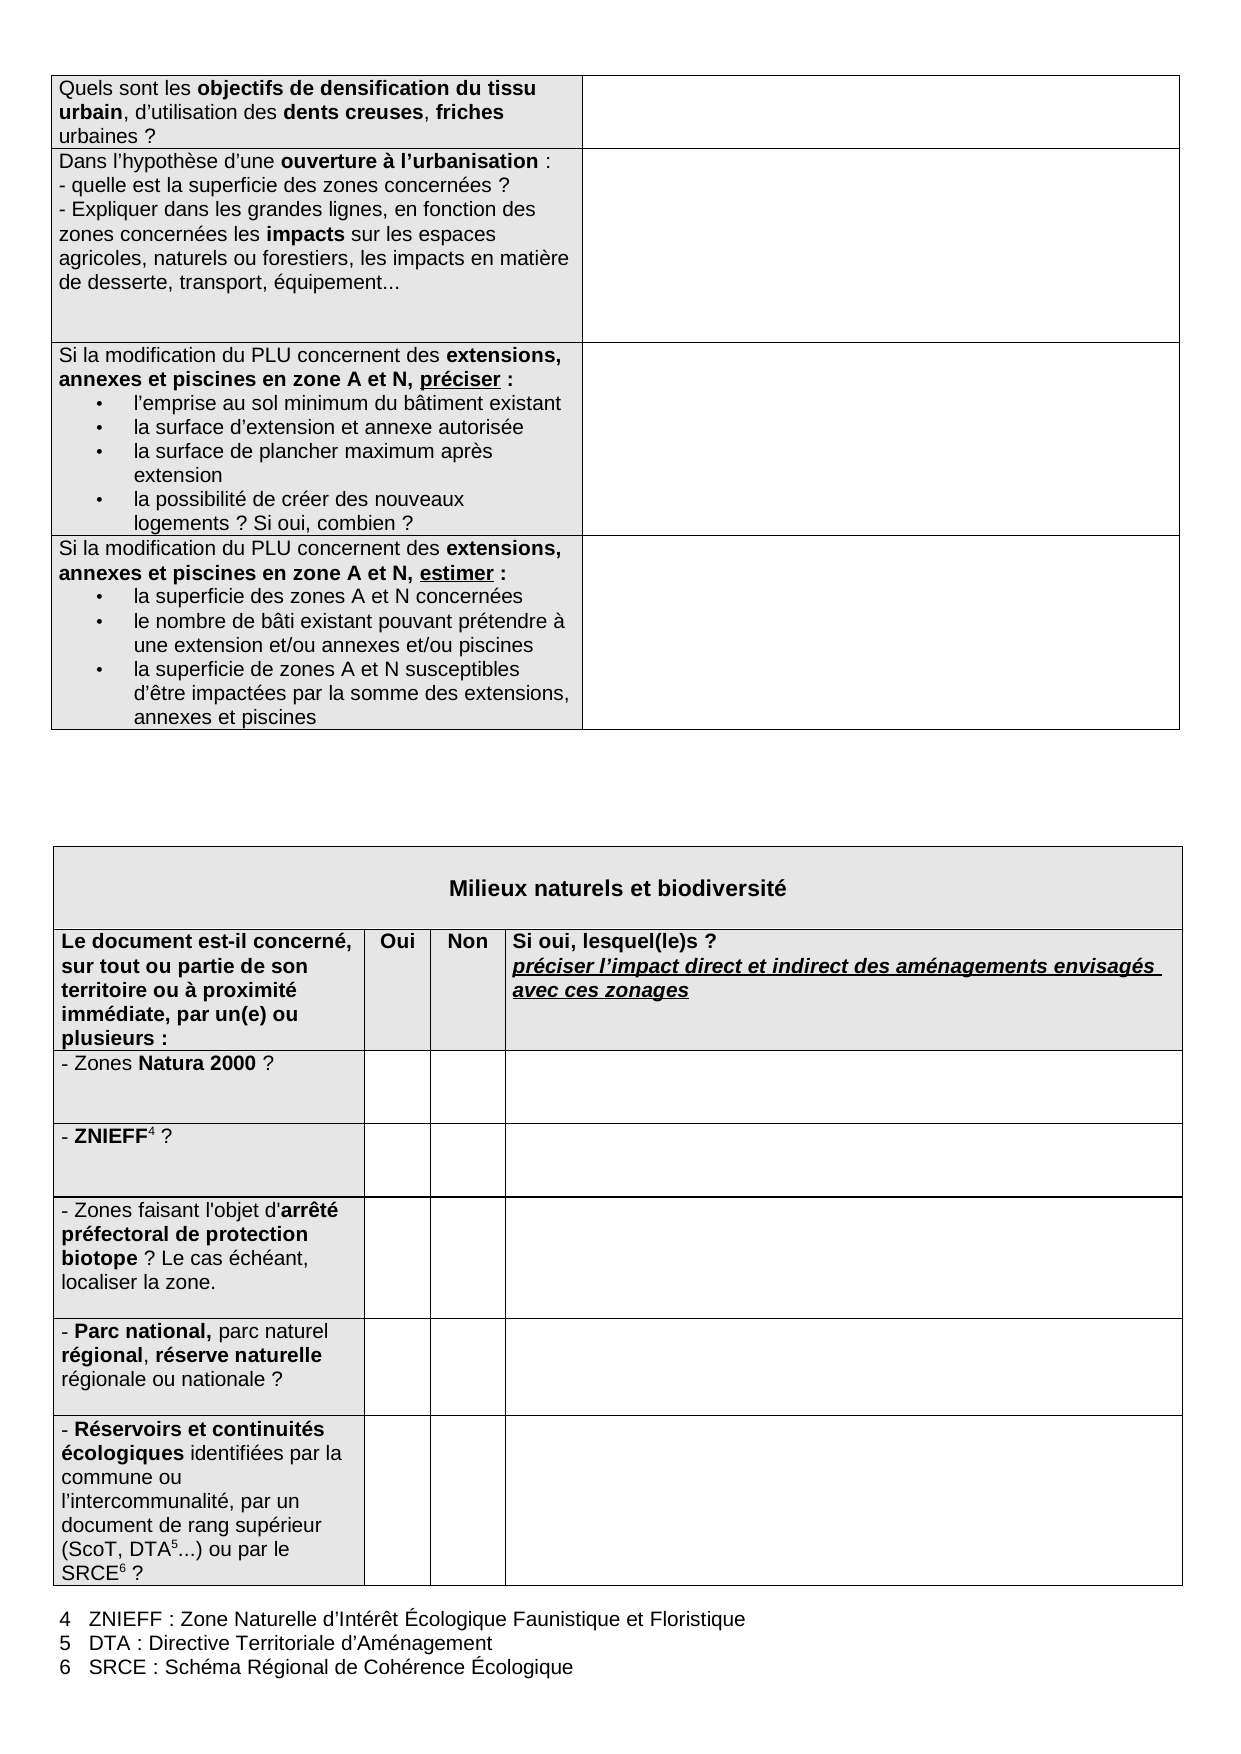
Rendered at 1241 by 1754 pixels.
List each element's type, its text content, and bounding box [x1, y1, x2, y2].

table_cell Si la modification du PLU concernent des extensions, annexes et piscines en zone A et N, préciser : l’emprise au sol minimum du bâtiment existant la surface d’extension et annexe autorisée la surface de plancher maximum après extension la possibilité de créer des nouveaux logements ? Si oui, combien ? [52, 343, 582, 535]
table_cell [365, 1319, 430, 1415]
table_cell Oui [365, 930, 430, 1050]
table_cell Parc national, parc naturel régional, réserve naturelle régionale ou nationale ? [54, 1319, 364, 1415]
table_cell Si la modification du PLU concernent des extensions, annexes et piscines en zone A et N, estimer : la superficie des zones A et N concernées le nombre de bâti existant pouvant prétendre à une extension et/ou annexes et/ou piscines la superficie de zones A et N susceptibles d’être impactées par la somme des extensions, annexes et piscines [52, 536, 582, 729]
table_cell Non [431, 930, 505, 1050]
table_cell [365, 1124, 430, 1196]
table_cell [431, 1416, 505, 1585]
table_cell ZNIEFF ? [54, 1124, 364, 1196]
table_cell [506, 1319, 1182, 1415]
table_cell [506, 1051, 1182, 1123]
table_cell Le document est-il concerné, sur tout ou partie de son territoire ou à proximité immédiate, par un(e) ou plusieurs : [54, 930, 364, 1050]
table_cell [365, 1051, 430, 1123]
table_cell [506, 1198, 1182, 1318]
table_cell [583, 536, 1179, 729]
table_cell Quels sont les objectifs de densification du tissu urbain, d’utilisation des dents creuses, friches urbaines ? [52, 76, 582, 148]
table_cell [506, 1124, 1182, 1196]
table_cell [506, 1416, 1182, 1585]
table_cell [431, 1319, 505, 1415]
table_header Milieux naturels et biodiversité [54, 847, 1182, 928]
table_cell [583, 343, 1179, 535]
table_cell [431, 1051, 505, 1123]
table_cell [583, 149, 1179, 342]
table_cell Zones faisant l'objet d'arrêté préfectoral de protection biotope ? Le cas échéant, localiser la zone. [54, 1198, 364, 1318]
table_cell [431, 1124, 505, 1196]
table_cell [365, 1198, 430, 1318]
table_cell [365, 1416, 430, 1585]
table_cell [431, 1198, 505, 1318]
table_cell Si oui, lesquel(le)s ? préciser l’impact direct et indirect des aménagements envisagés avec ces zonages [506, 930, 1182, 1050]
table_cell Dans l’hypothèse d’une ouverture à l’urbanisation : - quelle est la superficie des zones concernées ? - Expliquer dans les grandes lignes, en fonction des zones concernées les impacts sur les espaces agricoles, naturels ou forestiers, les impacts en matière de desserte, transport, équipement... [52, 149, 582, 342]
table_cell Zones Natura 2000 ? [54, 1051, 364, 1123]
table_cell [583, 76, 1179, 148]
table_cell Réservoirs et continuités écologiques identifiées par la commune ou l’intercommunalité, par un document de rang supérieur (ScoT, DTA...) ou par le SRCE ? [54, 1416, 364, 1585]
